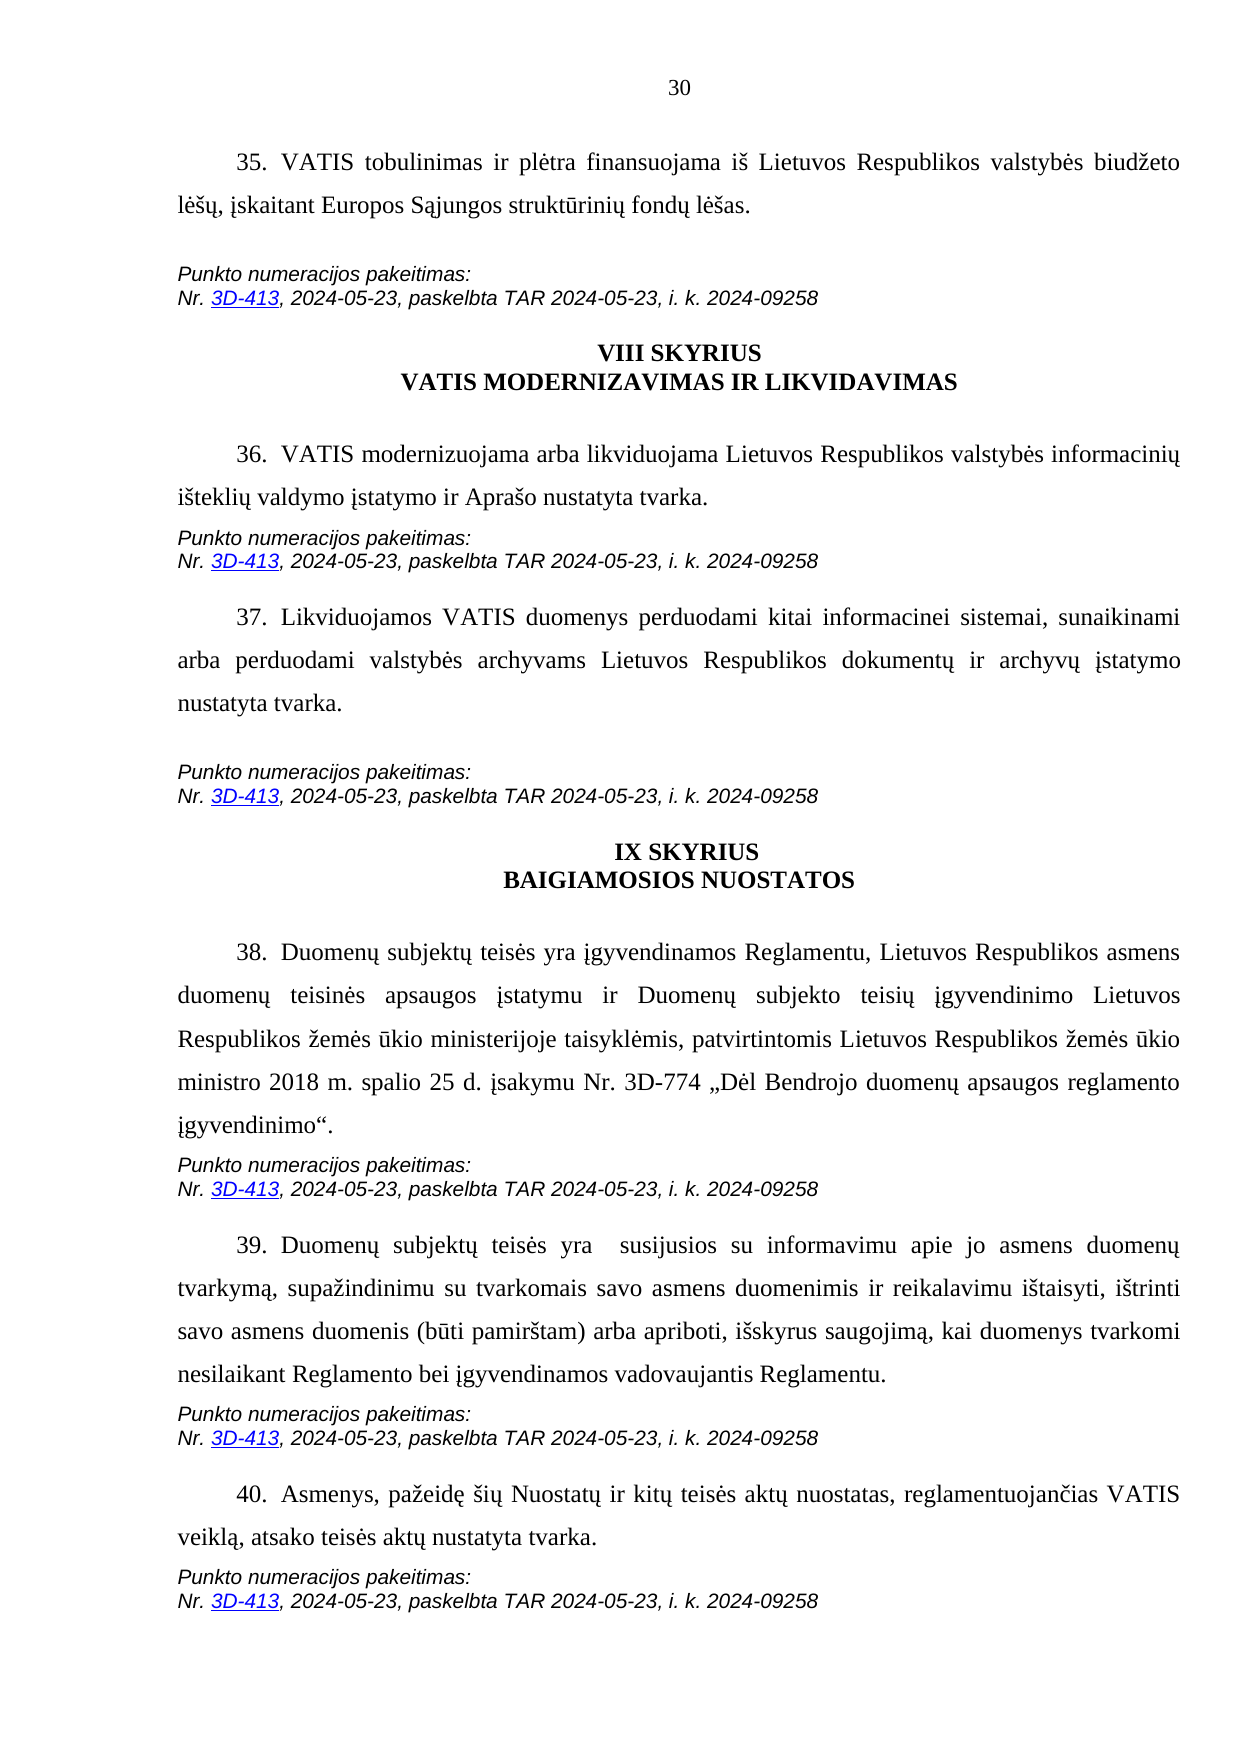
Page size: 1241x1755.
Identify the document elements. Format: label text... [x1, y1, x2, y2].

text Nr. 3D-413, 2024-05-23, paskelbta TAR 2024-05-23, i. k. 2024-09258 [177, 549, 1181, 573]
text Punkto numeracijos pakeitimas: [177, 760, 1181, 784]
text 36. VATIS modernizuojama arba likviduojama Lietuvos Respublikos valstybės informacinių išteklių valdymo įstatymo ir Aprašo nustatyta tvarka. [177, 439, 1181, 511]
text Punkto numeracijos pakeitimas: [177, 525, 1181, 549]
text Punkto numeracijos pakeitimas: [177, 1153, 1181, 1177]
text Nr. 3D-413, 2024-05-23, paskelbta TAR 2024-05-23, i. k. 2024-09258 [177, 1177, 1181, 1201]
text VIII SKYRIUS [177, 338, 1181, 367]
text Punkto numeracijos pakeitimas: [177, 1402, 1181, 1426]
text 37. Likviduojamos VATIS duomenys perduodami kitai informacinei sistemai, sunaikinami arba perduodami valstybės archyvams Lietuvos Respublikos dokumentų ir archyvų įstatymo nustatyta tvarka. [177, 602, 1181, 717]
text VATIS MODERNIZAVIMAS IR LIKVIDAVIMAS [177, 367, 1181, 396]
text 38. Duomenų subjektų teisės yra įgyvendinamos Reglamentu, Lietuvos Respublikos asmens duomenų teisinės apsaugos įstatymu ir Duomenų subjekto teisių įgyvendinimo Lietuvos Respublikos žemės ūkio ministerijoje taisyklėmis, patvirtintomis Lietuvos Respublikos žemės ūkio ministro 2018 m. spalio 25 d. įsakymu Nr. 3D-774 „Dėl Bendrojo duomenų apsaugos reglamento įgyvendinimo“. [177, 937, 1181, 1139]
text Nr. 3D-413, 2024-05-23, paskelbta TAR 2024-05-23, i. k. 2024-09258 [177, 1589, 1181, 1613]
text Nr. 3D-413, 2024-05-23, paskelbta TAR 2024-05-23, i. k. 2024-09258 [177, 286, 1181, 310]
text IX SKYRIUS [177, 837, 1181, 866]
text 35. VATIS tobulinimas ir plėtra finansuojama iš Lietuvos Respublikos valstybės biudžeto lėšų, įskaitant Europos Sąjungos struktūrinių fondų lėšas. [177, 147, 1181, 219]
text Nr. 3D-413, 2024-05-23, paskelbta TAR 2024-05-23, i. k. 2024-09258 [177, 784, 1181, 808]
text 40. Asmenys, pažeidę šių Nuostatų ir kitų teisės aktų nuostatas, reglamentuojančias VATIS veiklą, atsako teisės aktų nustatyta tvarka. [177, 1479, 1181, 1551]
text 39. Duomenų subjektų teisės yra susijusios su informavimu apie jo asmens duomenų tvarkymą, supažindinimu su tvarkomais savo asmens duomenimis ir reikalavimu ištaisyti, ištrinti savo asmens duomenis (būti pamirštam) arba apriboti, išskyrus saugojimą, kai duomenys tvarkomi nesilaikant Reglamento bei įgyvendinamos vadovaujantis Reglamentu. [177, 1230, 1181, 1388]
text Punkto numeracijos pakeitimas: [177, 262, 1181, 286]
text BAIGIAMOSIOS NUOSTATOS [177, 866, 1181, 894]
text Nr. 3D-413, 2024-05-23, paskelbta TAR 2024-05-23, i. k. 2024-09258 [177, 1426, 1181, 1450]
text Punkto numeracijos pakeitimas: [177, 1565, 1181, 1589]
